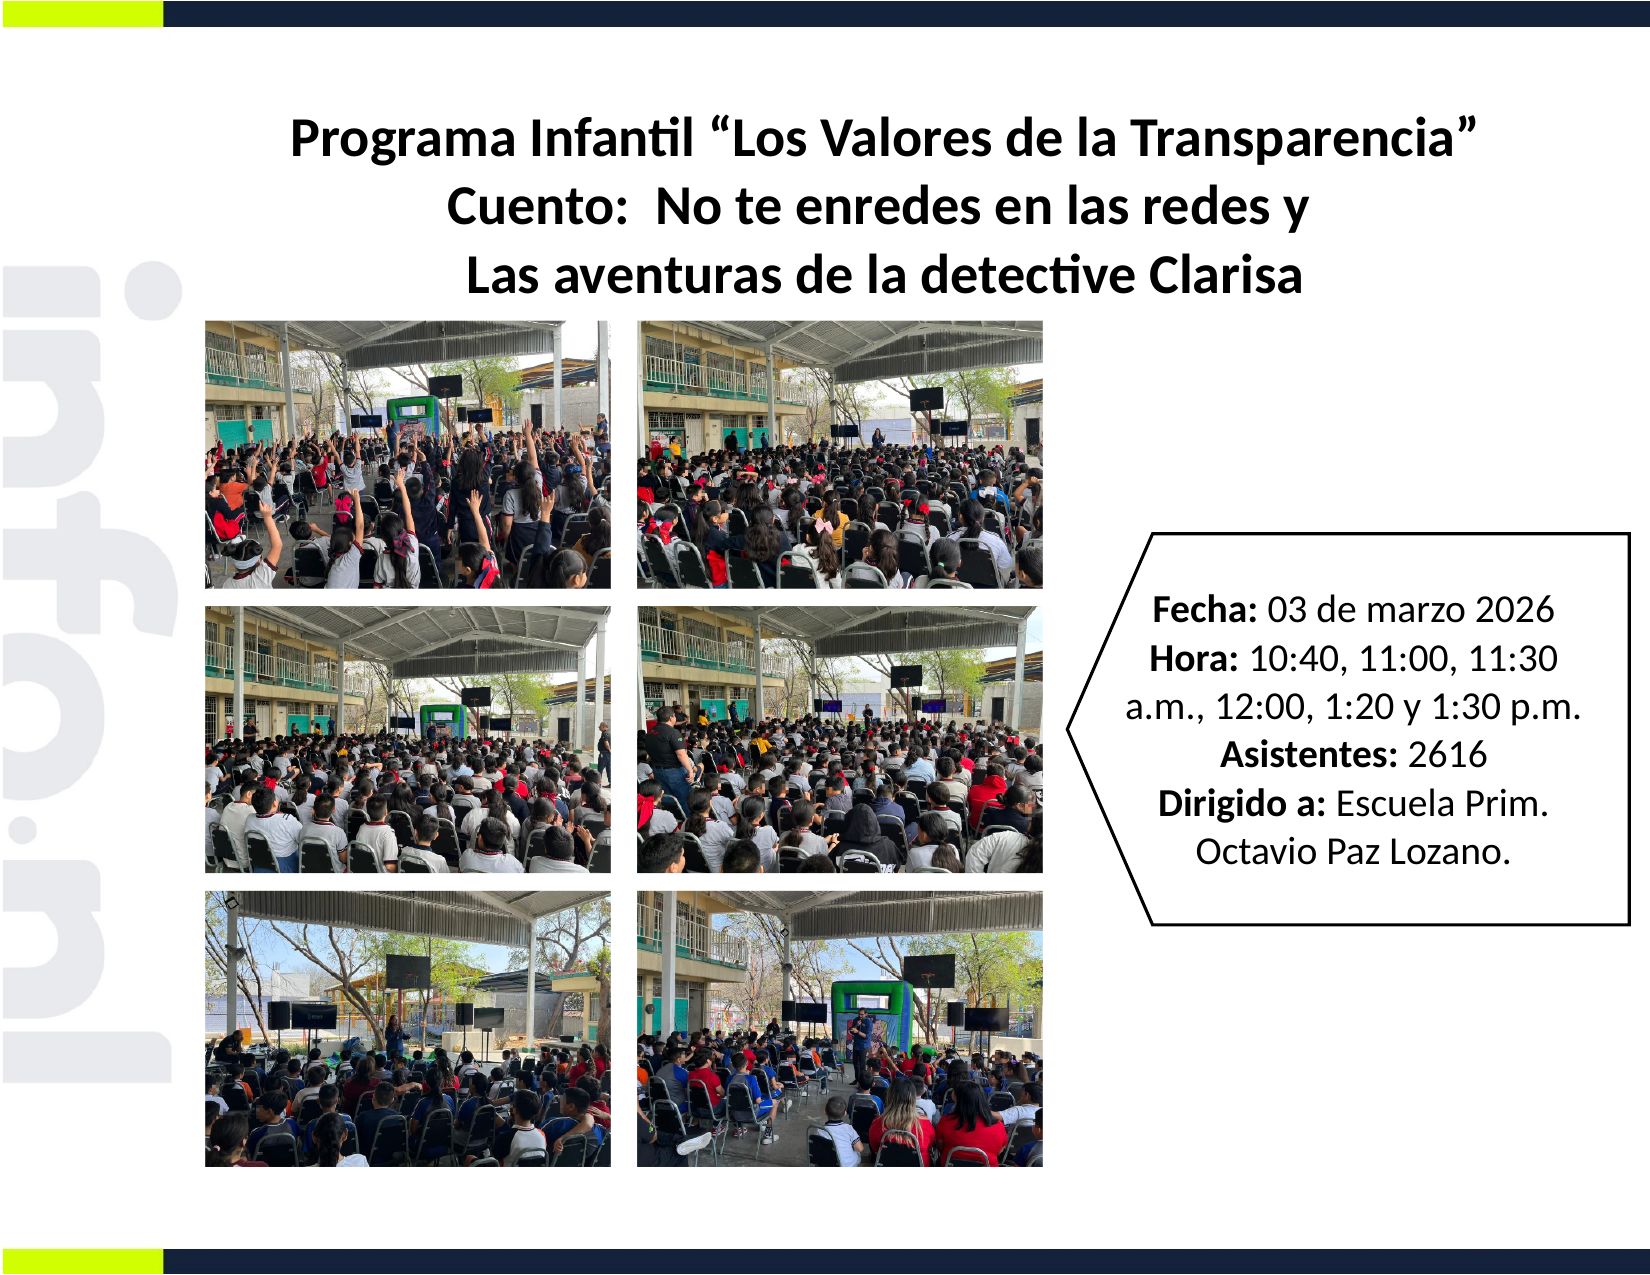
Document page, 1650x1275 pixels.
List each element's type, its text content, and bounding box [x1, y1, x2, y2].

text Las aventuras de la detective Clarisa [284, 239, 1487, 297]
text Cuento: No te enredes en las redes y [284, 170, 1487, 239]
text Programa Infantil “Los Valores de la Transparencia” [284, 102, 1487, 170]
